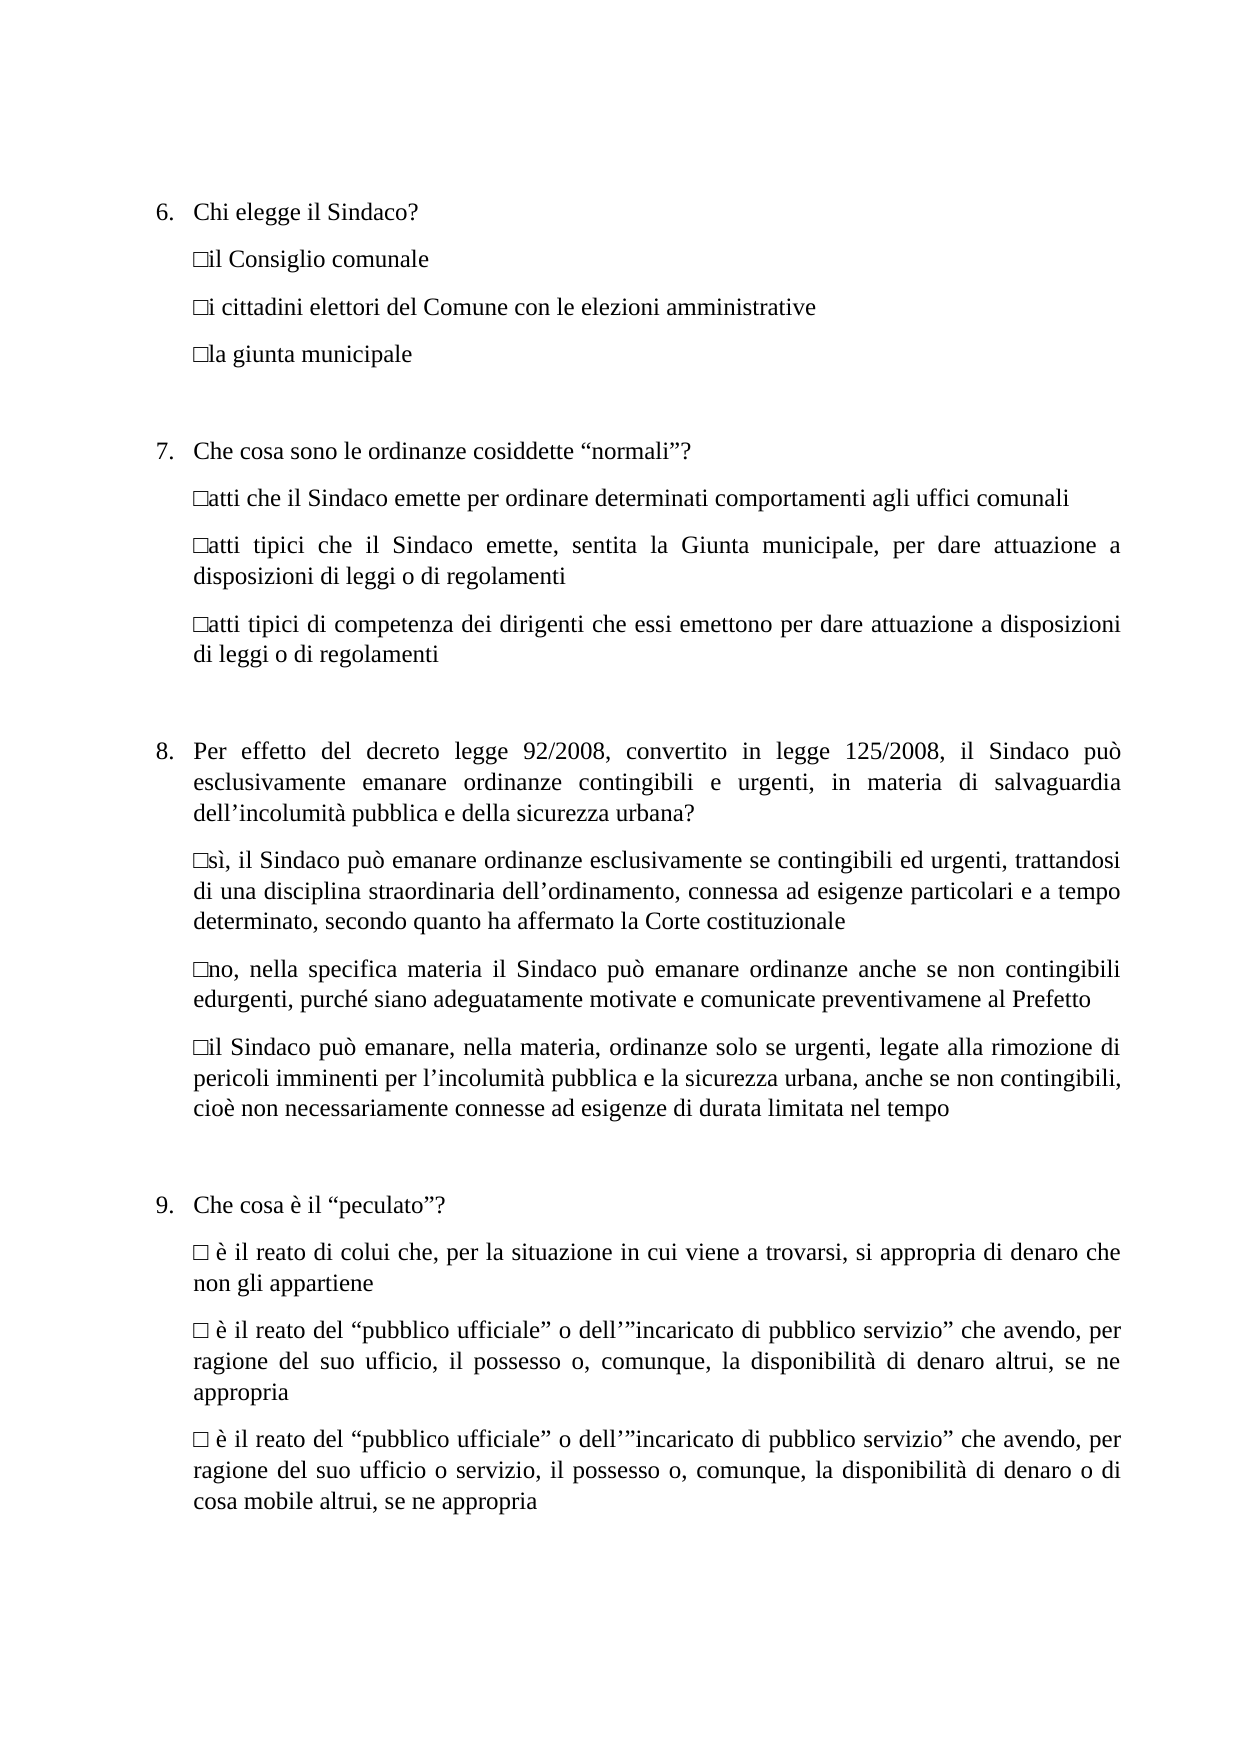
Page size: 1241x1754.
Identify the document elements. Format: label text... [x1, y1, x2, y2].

list Chi elegge il Sindaco? [156, 197, 1122, 226]
text □i cittadini elettori del Comune con le elezioni amministrative [193, 292, 1122, 321]
text □il Sindaco può emanare, nella materia, ordinanze solo se urgenti, legate alla rimozione di pericoli imminenti per l’incolumità pubblica e la sicurezza urbana, anche se non contingibili, cioè non necessariamente connesse ad esigenze di durata limitata nel tempo [193, 1032, 1122, 1122]
text □ è il reato di colui che, per la situazione in cui viene a trovarsi, si appropria di denaro che non gli appartiene [193, 1237, 1122, 1297]
text □atti tipici di competenza dei dirigenti che essi emettono per dare attuazione a disposizioni di leggi o di regolamenti [193, 609, 1122, 668]
text □il Consiglio comunale [193, 244, 1122, 273]
text □no, nella specifica materia il Sindaco può emanare ordinanze anche se non contingibili edurgenti, purché siano adeguatamente motivate e comunicate preventivamene al Prefetto [193, 954, 1122, 1013]
text □la giunta municipale [193, 339, 1122, 368]
text □ è il reato del “pubblico ufficiale” o dell’”incaricato di pubblico servizio” che avendo, per ragione del suo ufficio, il possesso o, comunque, la disponibilità di denaro altrui, se ne appropria [193, 1316, 1122, 1406]
text □atti tipici che il Sindaco emette, sentita la Giunta municipale, per dare attuazione a disposizioni di leggi o di regolamenti [193, 531, 1122, 590]
list Per effetto del decreto legge 92/2008, convertito in legge 125/2008, il Sindaco può esclusivamente emanare ordinanze contingibili e urgenti, in materia di salvaguardia dell’incolumità pubblica e della sicurezza urbana? [156, 736, 1122, 826]
list Che cosa è il “peculato”? [156, 1190, 1122, 1219]
text □ è il reato del “pubblico ufficiale” o dell’”incaricato di pubblico servizio” che avendo, per ragione del suo ufficio o servizio, il possesso o, comunque, la disponibilità di denaro o di cosa mobile altrui, se ne appropria [193, 1424, 1122, 1515]
text □atti che il Sindaco emette per ordinare determinati comportamenti agli uffici comunali [193, 483, 1122, 512]
list Che cosa sono le ordinanze cosiddette “normali”? [156, 436, 1122, 464]
text □sì, il Sindaco può emanare ordinanze esclusivamente se contingibili ed urgenti, trattandosi di una disciplina straordinaria dell’ordinamento, connessa ad esigenze particolari e a tempo determinato, secondo quanto ha affermato la Corte costituzionale [193, 845, 1122, 935]
